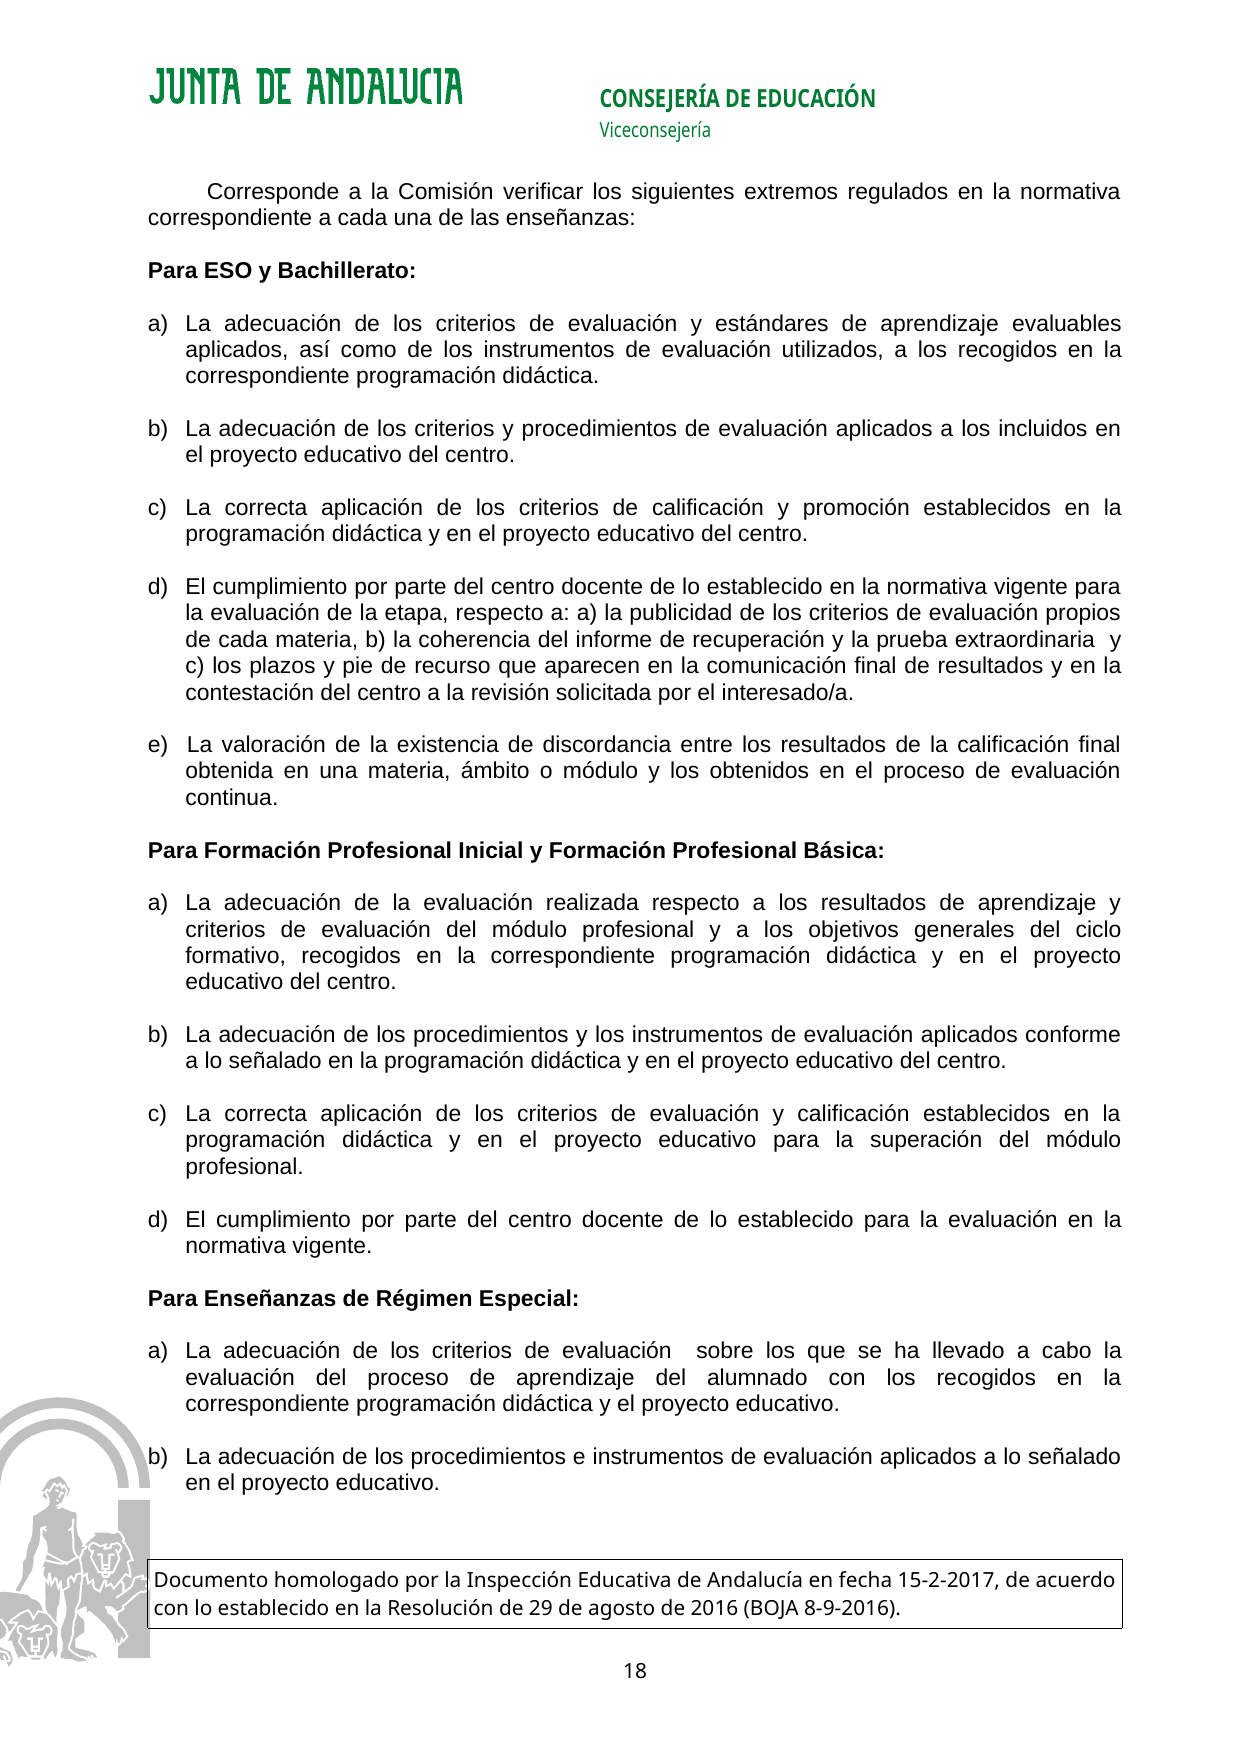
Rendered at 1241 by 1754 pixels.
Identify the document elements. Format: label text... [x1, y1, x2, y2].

text Corresponde a la Comisión verificar los siguientes extremos regulados en la normativa correspondiente a cada una de las enseñanzas: [148, 178, 1122, 230]
picture [149, 68, 463, 104]
text e) La valoración de la existencia de discordancia entre los resultados de la calificación final obtenida en una materia, ámbito o módulo y los obtenidos en el proceso de evaluación continua. [148, 731, 1122, 810]
text b) La adecuación de los procedimientos e instrumentos de evaluación aplicados a lo señalado en el proyecto educativo. [148, 1443, 1122, 1495]
text d) El cumplimiento por parte del centro docente de lo establecido para la evaluación en la normativa vigente. [148, 1206, 1122, 1258]
text Para ESO y Bachillerato: [148, 257, 1122, 283]
text b) La adecuación de los procedimientos y los instrumentos de evaluación aplicados conforme a lo señalado en la programación didáctica y en el proyecto educativo del centro. [148, 1021, 1122, 1074]
text d) El cumplimiento por parte del centro docente de lo establecido en la normativa vigente para la evaluación de la etapa, respecto a: a) la publicidad de los criterios de evaluación propios de cada materia, b) la coherencia del informe de recuperación y la prueba extraordinaria y c) los plazos y pie de recurso que aparecen en la comunicación final de resultados y en la contestación del centro a la revisión solicitada por el interesado/a. [148, 573, 1122, 705]
text a) La adecuación de la evaluación realizada respecto a los resultados de aprendizaje y criterios de evaluación del módulo profesional y a los objetivos generales del ciclo formativo, recogidos en la correspondiente programación didáctica y en el proyecto educativo del centro. [148, 889, 1122, 995]
text a) La adecuación de los criterios de evaluación sobre los que se ha llevado a cabo la evaluación del proceso de aprendizaje del alumnado con los recogidos en la correspondiente programación didáctica y el proyecto educativo. [148, 1337, 1122, 1416]
text Para Formación Profesional Inicial y Formación Profesional Básica: [148, 837, 1122, 863]
text Para Enseñanzas de Régimen Especial: [148, 1284, 1122, 1311]
text c) La correcta aplicación de los criterios de calificación y promoción establecidos en la programación didáctica y en el proyecto educativo del centro. [148, 494, 1122, 547]
text a) La adecuación de los criterios de evaluación y estándares de aprendizaje evaluables aplicados, así como de los instrumentos de evaluación utilizados, a los recogidos en la correspondiente programación didáctica. [148, 309, 1122, 388]
text c) La correcta aplicación de los criterios de evaluación y calificación establecidos en la programación didáctica y en el proyecto educativo para la superación del módulo profesional. [148, 1100, 1122, 1179]
text b) La adecuación de los criterios y procedimientos de evaluación aplicados a los incluidos en el proyecto educativo del centro. [148, 415, 1122, 468]
